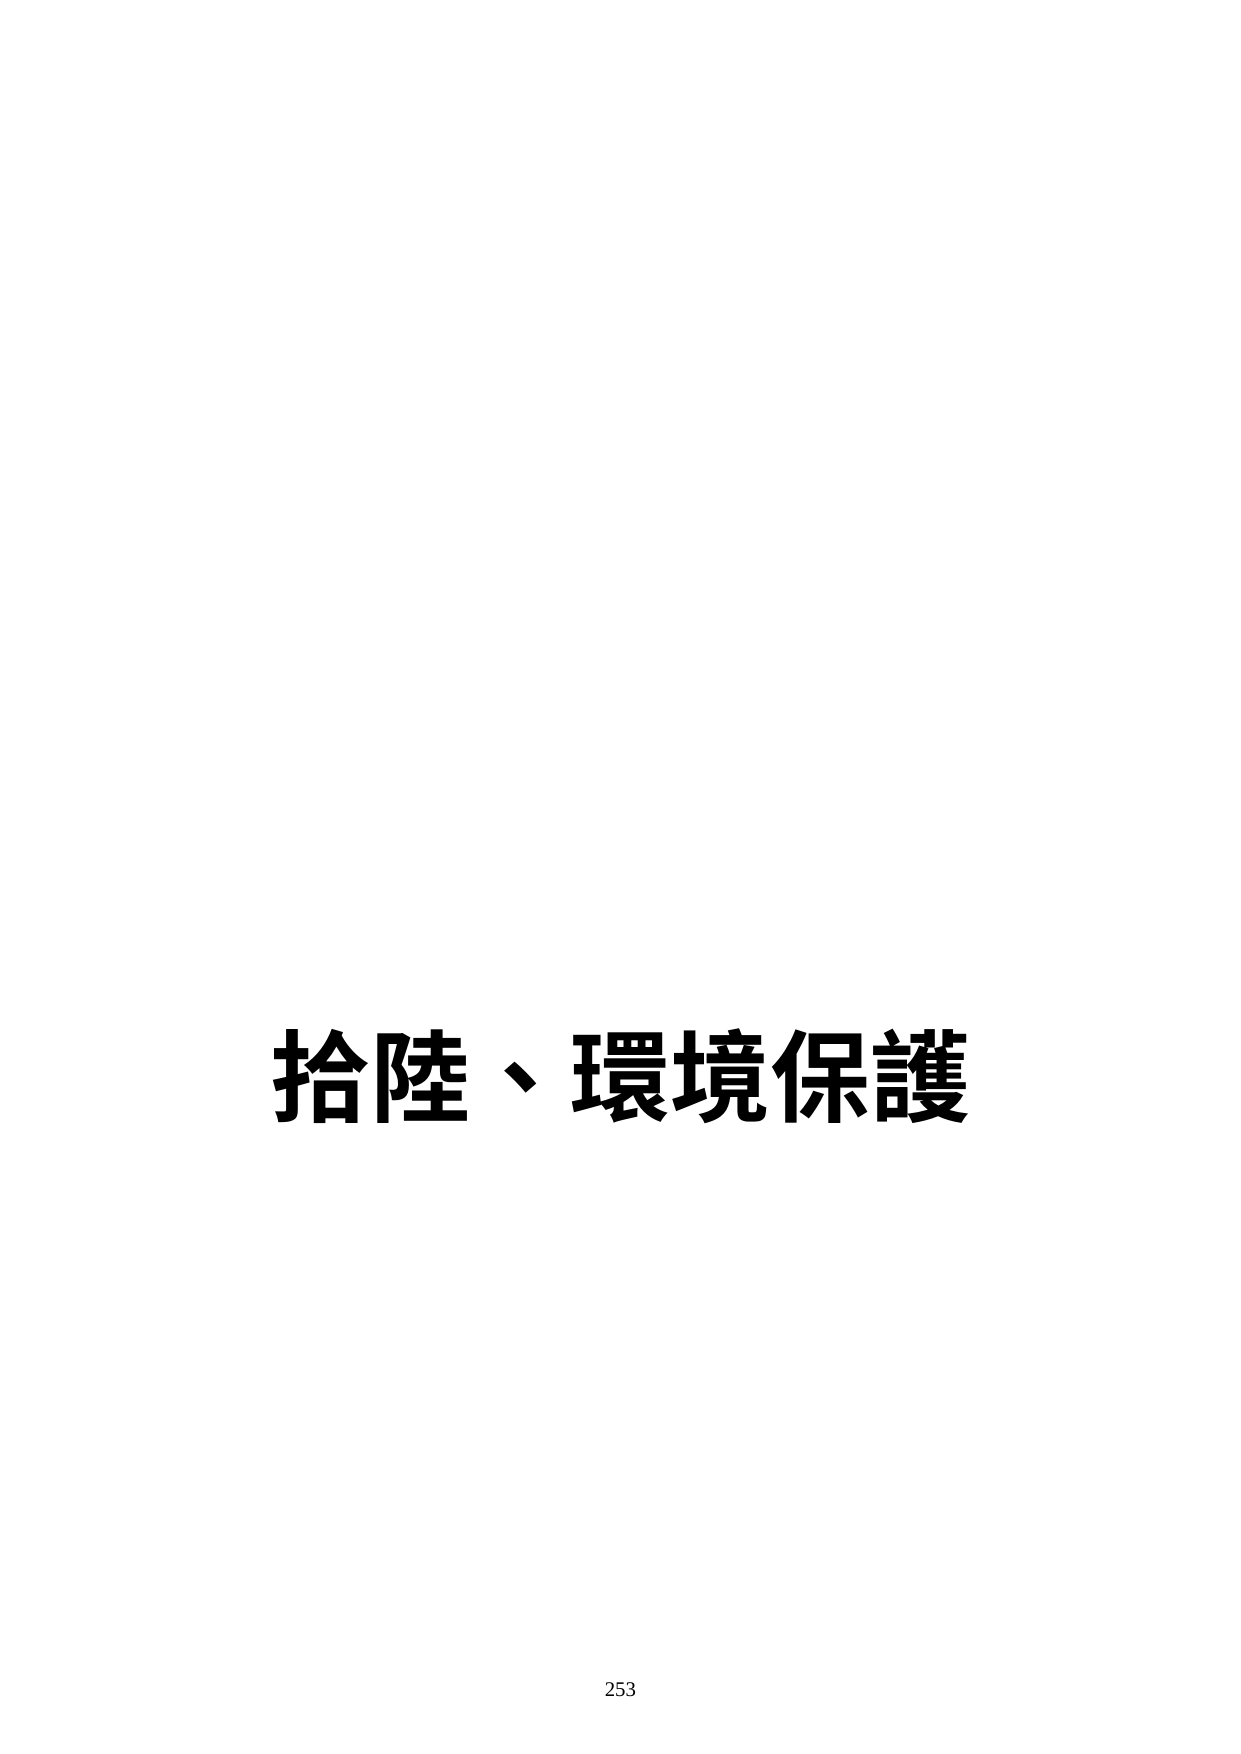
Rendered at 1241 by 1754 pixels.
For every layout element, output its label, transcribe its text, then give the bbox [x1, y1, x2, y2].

text 拾陸、環境保護 [89, 989, 1152, 1139]
